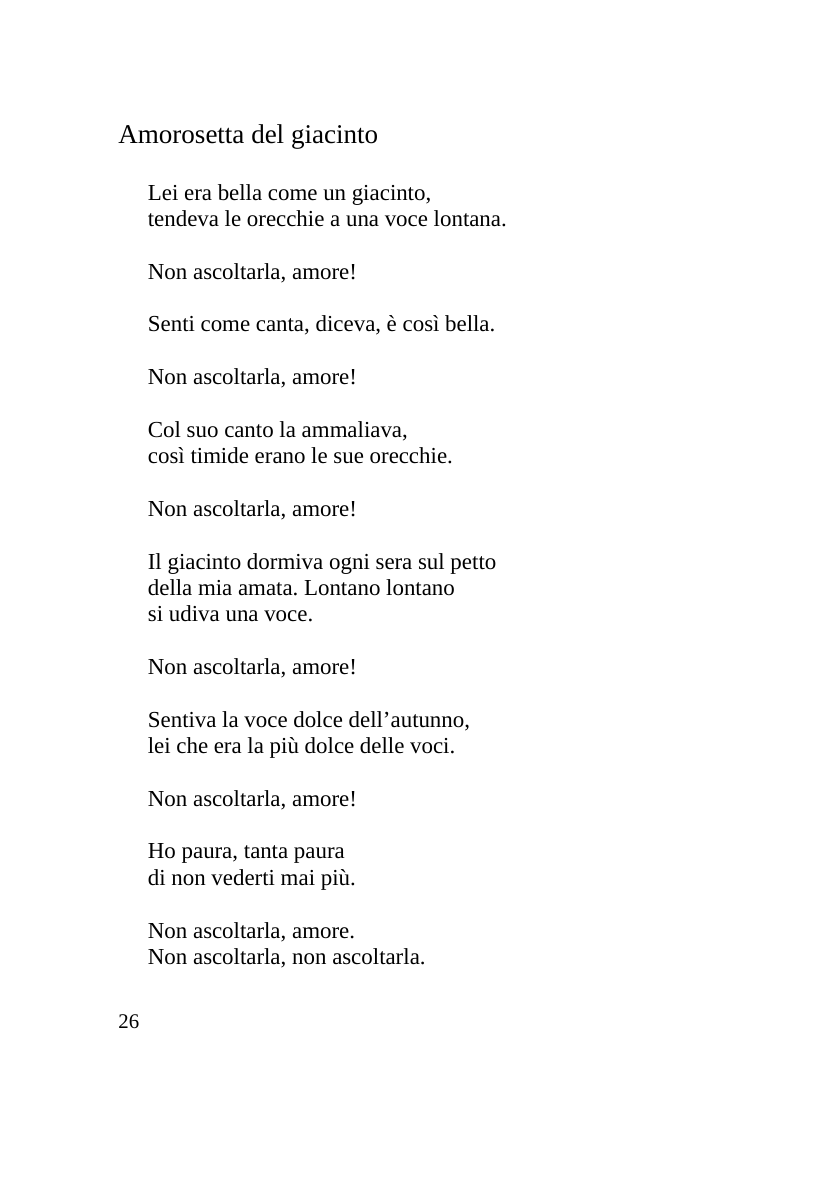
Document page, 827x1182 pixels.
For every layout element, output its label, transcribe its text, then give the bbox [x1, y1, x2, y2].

text lei che era la più dolce delle voci. [148, 732, 709, 758]
text della mia amata. Lontano lontano [148, 574, 709, 600]
text così timide erano le sue orecchie. [148, 442, 709, 469]
text Amorosetta del giacinto [118, 118, 709, 149]
text si udiva una voce. [148, 600, 709, 627]
text Non ascoltarla, amore! [148, 785, 709, 811]
text Il giacinto dormiva ogni sera sul petto [148, 548, 709, 574]
text Non ascoltarla, amore! [148, 363, 709, 389]
text Non ascoltarla, amore. [148, 917, 709, 943]
text Col suo canto la ammaliava, [148, 416, 709, 442]
text Sentiva la voce dolce dell’autunno, [148, 706, 709, 732]
text Non ascoltarla, amore! [148, 653, 709, 679]
text Non ascoltarla, amore! [148, 495, 709, 521]
text Non ascoltarla, non ascoltarla. [148, 943, 709, 969]
text tendeva le orecchie a una voce lontana. [148, 205, 709, 231]
text Non ascoltarla, amore! [148, 258, 709, 284]
text di non vederti mai più. [148, 864, 709, 890]
text Lei era bella come un giacinto, [148, 179, 709, 205]
text Senti come canta, diceva, è così bella. [148, 311, 709, 337]
text Ho paura, tanta paura [148, 838, 709, 864]
